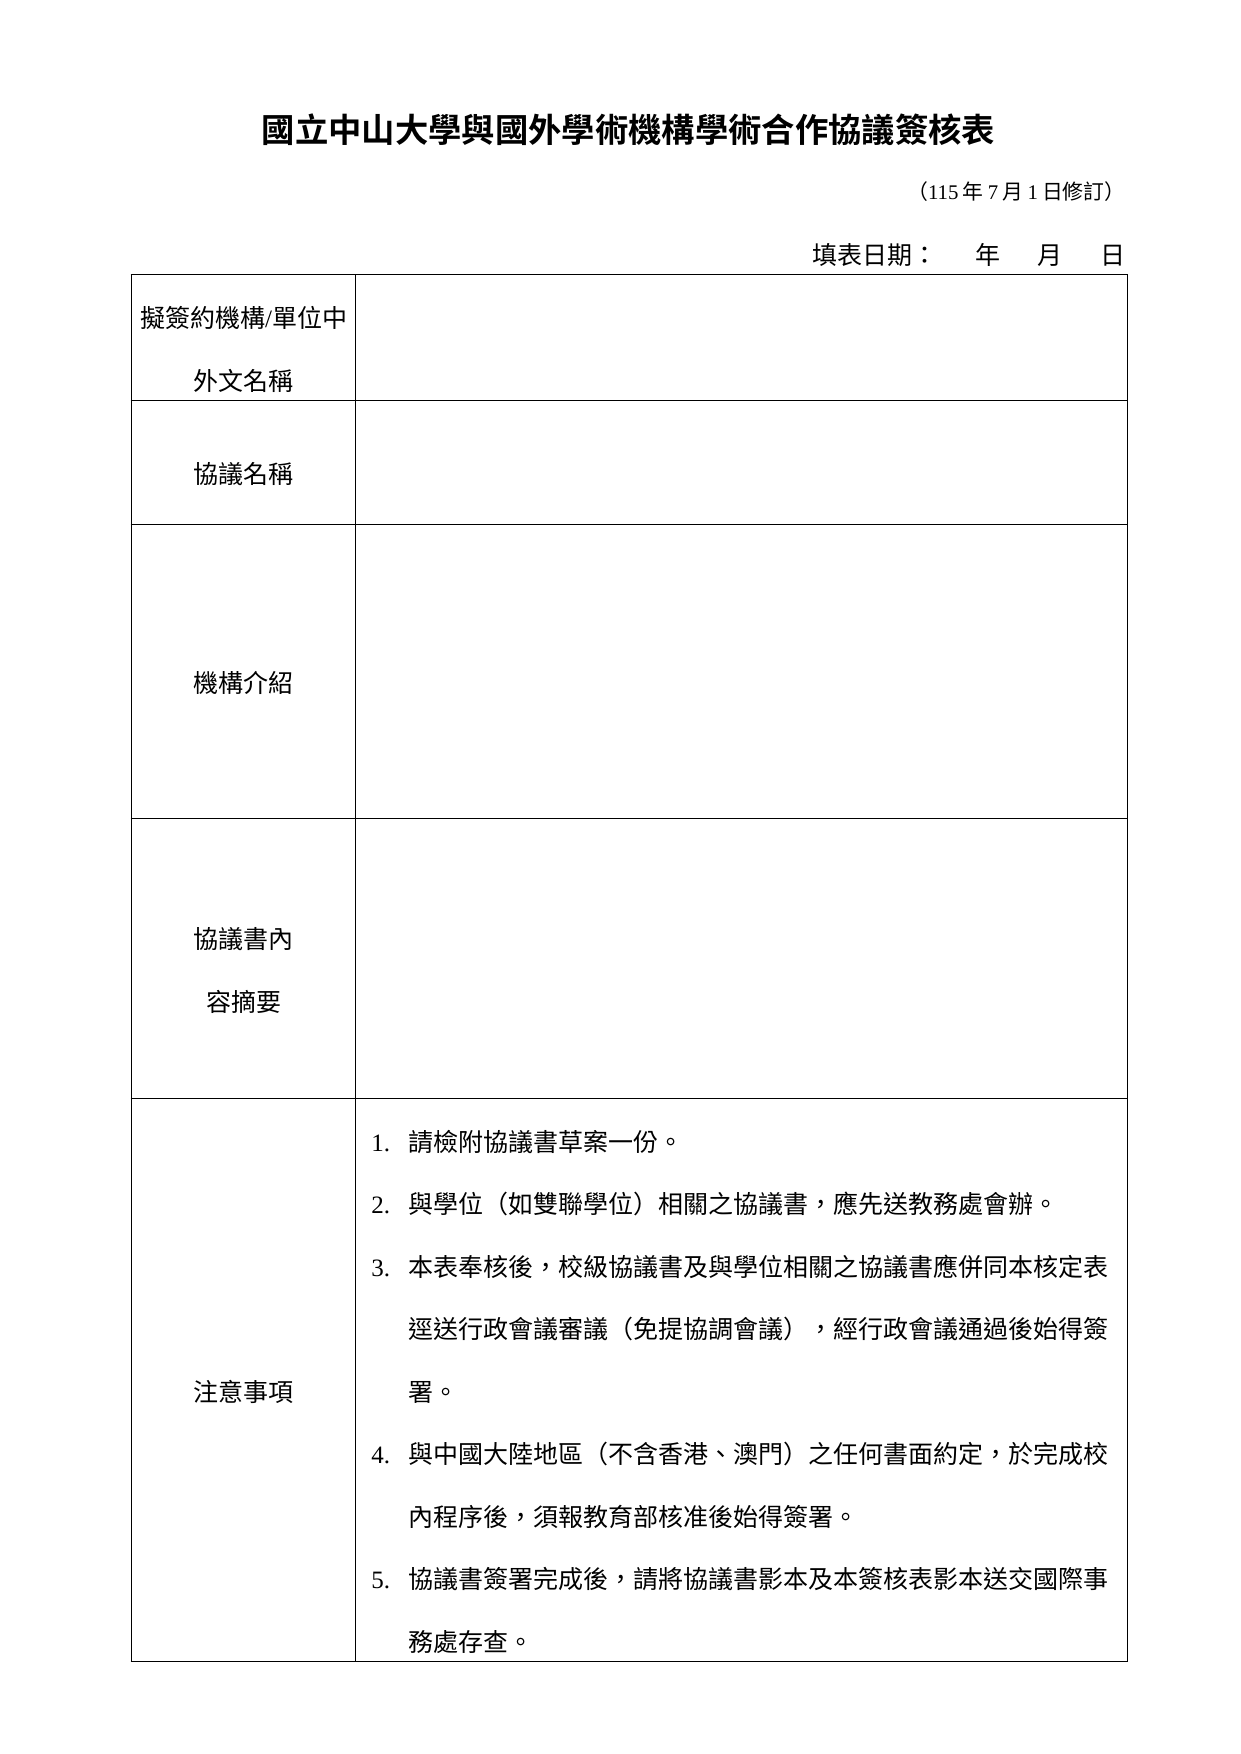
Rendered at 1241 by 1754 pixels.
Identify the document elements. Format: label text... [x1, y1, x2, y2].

table_cell 請檢附協議書草案一份。 與學位（如雙聯學位）相關之協議書，應先送教務處會辦。 本表奉核後，校級協議書及與學位相關之協議書應併同本核定表逕送行政會議審議（免提協調會議），經行政會議通過後始得簽署。 與中國大陸地區（不含香港、澳門）之任何書面約定，於完成校內程序後，須報教育部核准後始得簽署。 協議書簽署完成後，請將協議書影本及本簽核表影本送交國際事務處存查。 [356, 1099, 1127, 1661]
table_cell 注意事項 [132, 1099, 355, 1661]
table_cell 協議書內 容摘要 [132, 819, 355, 1098]
table_cell [356, 525, 1127, 818]
table_header [356, 275, 1127, 400]
table_cell [356, 819, 1127, 1098]
text （115年7月1日修訂） [131, 149, 1125, 212]
table_header 擬簽約機構/單位中外文名稱 [132, 275, 355, 400]
table_cell [356, 401, 1127, 524]
text 填表日期： 年 月 日 [131, 212, 1125, 274]
table_cell 協議名稱 [132, 401, 355, 524]
table_cell 機構介紹 [132, 525, 355, 818]
text 國立中山大學與國外學術機構學術合作協議簽核表 [131, 87, 1125, 149]
